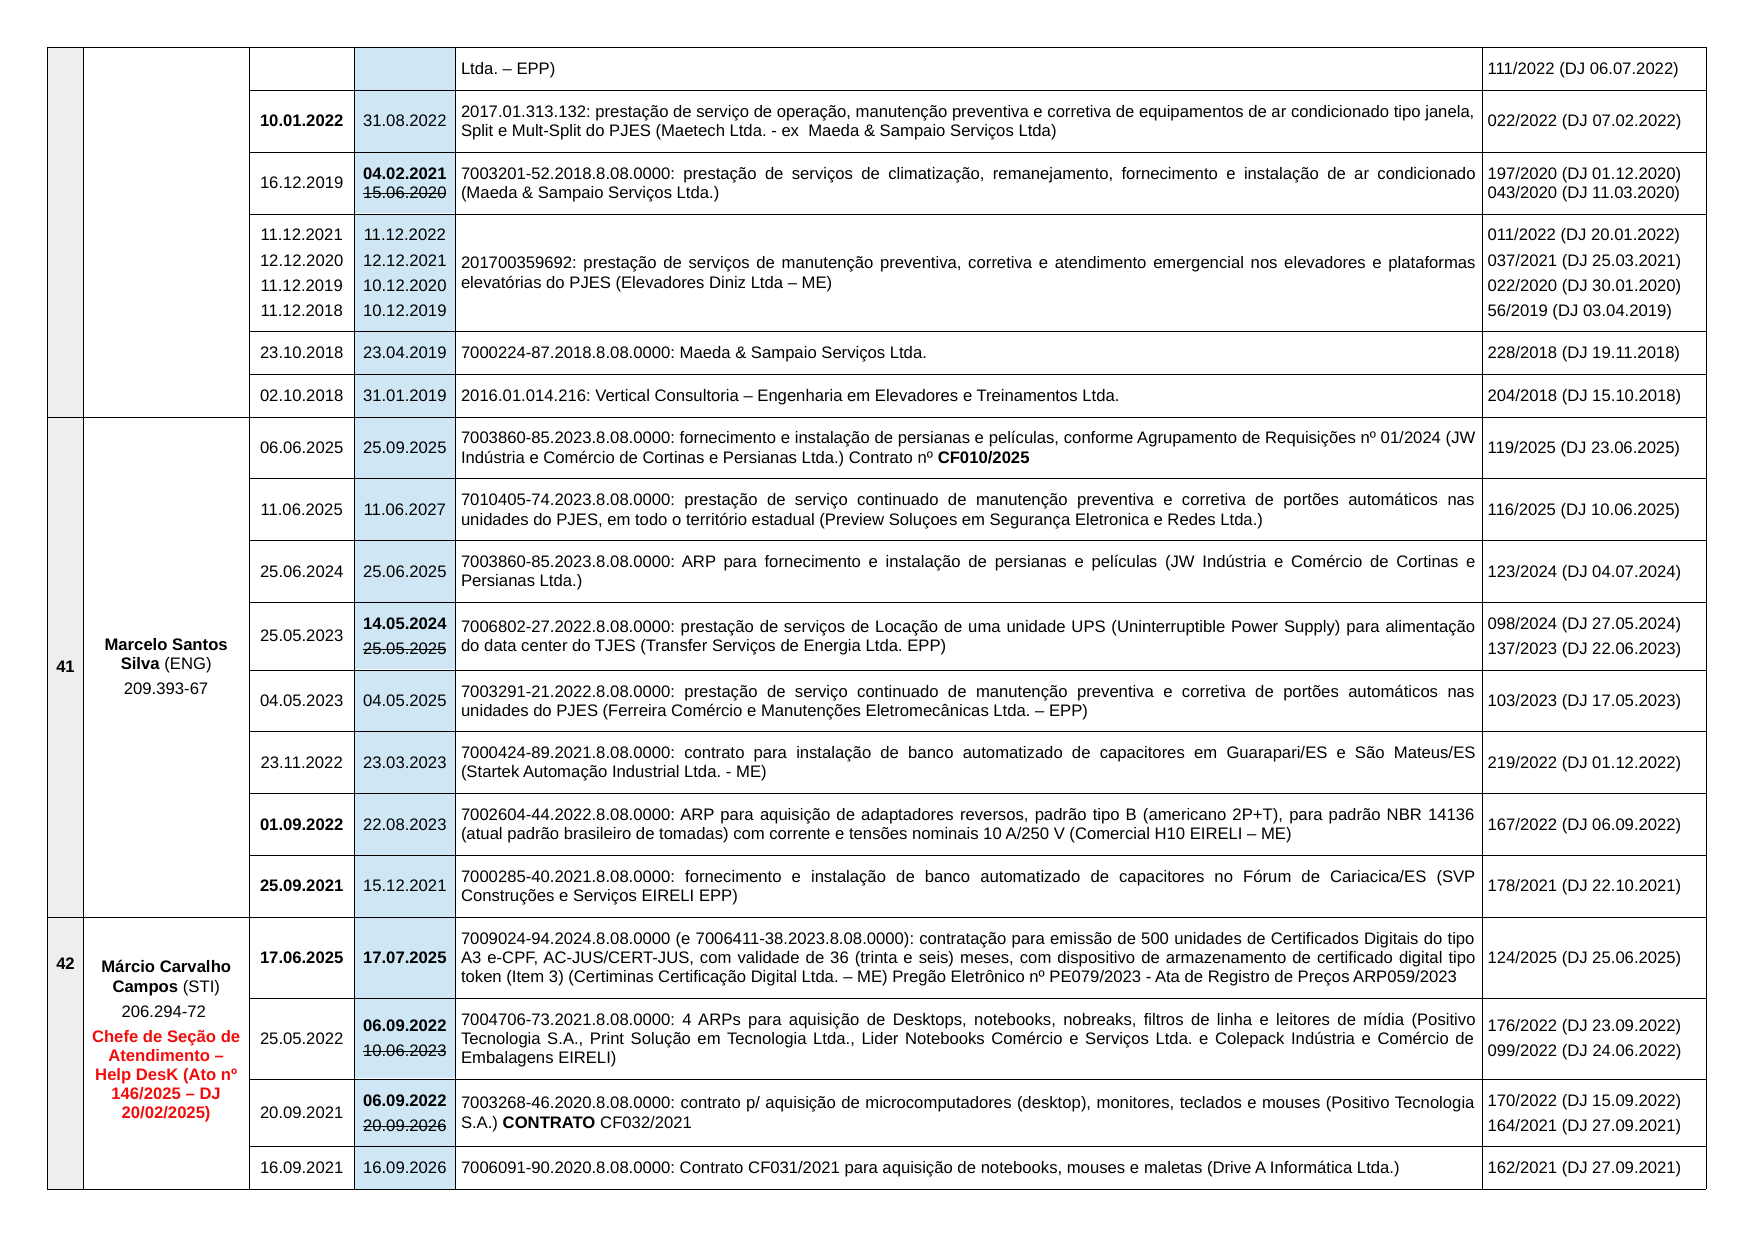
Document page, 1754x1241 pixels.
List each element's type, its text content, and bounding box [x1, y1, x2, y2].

table_cell 011/2022 (DJ 20.01.2022) 037/2021 (DJ 25.03.2021) 022/2020 (DJ 30.01.2020) 56/2019 (DJ 03.04.2019) [1483, 215, 1706, 331]
table_cell 204/2018 (DJ 15.10.2018) [1483, 375, 1706, 417]
table_cell 25.06.2024 [250, 541, 354, 602]
table_cell [84, 48, 249, 417]
table_cell 7000285-40.2021.8.08.0000: fornecimento e instalação de banco automatizado de capacitores no Fórum de Cariacica/ES (SVP Construções e Serviços EIRELI EPP) [456, 856, 1482, 917]
table_cell 7003860-85.2023.8.08.0000: fornecimento e instalação de persianas e películas, conforme Agrupamento de Requisições nº 01/2024 (JW Indústria e Comércio de Cortinas e Persianas Ltda.) Contrato nº CF010/2025 [456, 418, 1482, 478]
table_cell [250, 48, 354, 90]
table_cell 167/2022 (DJ 06.09.2022) [1483, 794, 1706, 855]
table_cell 04.05.2023 [250, 671, 354, 731]
table_cell 7003201-52.2018.8.08.0000: prestação de serviços de climatização, remanejamento, fornecimento e instalação de ar condicionado (Maeda & Sampaio Serviços Ltda.) [456, 153, 1482, 213]
table_cell 7002604-44.2022.8.08.0000: ARP para aquisição de adaptadores reversos, padrão tipo B (americano 2P+T), para padrão NBR 14136 (atual padrão brasileiro de tomadas) com corrente e tensões nominais 10 A/250 V (Comercial H10 EIRELI – ME) [456, 794, 1482, 855]
table_cell 06.06.2025 [250, 418, 354, 478]
table_cell 103/2023 (DJ 17.05.2023) [1483, 671, 1706, 731]
table_cell 22.08.2023 [355, 794, 455, 855]
table_cell 41 [48, 418, 83, 917]
table_cell 02.10.2018 [250, 375, 354, 417]
table_cell 124/2025 (DJ 25.06.2025) [1483, 918, 1706, 998]
table_cell [355, 48, 455, 90]
table_cell 7009024-94.2024.8.08.0000 (e 7006411-38.2023.8.08.0000): contratação para emissão de 500 unidades de Certificados Digitais do tipo A3 e-CPF, AC-JUS/CERT-JUS, com validade de 36 (trinta e seis) meses, com dispositivo de armazenamento de certificado digital tipo token (Item 3) (Certiminas Certificação Digital Ltda. – ME) Pregão Eletrônico nº PE079/2023 - Ata de Registro de Preços ARP059/2023 [456, 918, 1482, 998]
table_cell 2017.01.313.132: prestação de serviço de operação, manutenção preventiva e corretiva de equipamentos de ar condicionado tipo janela, Split e Mult-Split do PJES (Maetech Ltda. - ex Maeda & Sampaio Serviços Ltda) [456, 91, 1482, 152]
table_cell 25.09.2021 [250, 856, 354, 917]
table_cell Marcelo Santos Silva (ENG) 209.393-67 [84, 418, 249, 917]
table_cell 16.09.2026 [355, 1147, 455, 1189]
table_cell 25.05.2022 [250, 999, 354, 1078]
table_cell 176/2022 (DJ 23.09.2022) 099/2022 (DJ 24.06.2022) [1483, 999, 1706, 1078]
table_cell 197/2020 (DJ 01.12.2020) 043/2020 (DJ 11.03.2020) [1483, 153, 1706, 213]
table_cell 2016.01.014.216: Vertical Consultoria – Engenharia em Elevadores e Treinamentos Ltda. [456, 375, 1482, 417]
table_cell 7006091-90.2020.8.08.0000: Contrato CF031/2021 para aquisição de notebooks, mouses e maletas (Drive A Informática Ltda.) [456, 1147, 1482, 1189]
table_cell 20.09.2021 [250, 1080, 354, 1146]
table_cell 16.09.2021 [250, 1147, 354, 1189]
table_cell 228/2018 (DJ 19.11.2018) [1483, 332, 1706, 374]
table_cell 219/2022 (DJ 01.12.2022) [1483, 732, 1706, 793]
table_cell 119/2025 (DJ 23.06.2025) [1483, 418, 1706, 478]
table_cell 111/2022 (DJ 06.07.2022) [1483, 48, 1706, 90]
table_cell 178/2021 (DJ 22.10.2021) [1483, 856, 1706, 917]
table_cell 01.09.2022 [250, 794, 354, 855]
table_cell 23.11.2022 [250, 732, 354, 793]
table_cell 11.12.2021 12.12.2020 11.12.2019 11.12.2018 [250, 215, 354, 331]
table_cell 170/2022 (DJ 15.09.2022) 164/2021 (DJ 27.09.2021) [1483, 1080, 1706, 1146]
table_cell 25.05.2023 [250, 603, 354, 669]
table_cell 25.06.2025 [355, 541, 455, 602]
table_cell 10.01.2022 [250, 91, 354, 152]
table_cell 022/2022 (DJ 07.02.2022) [1483, 91, 1706, 152]
table_cell 16.12.2019 [250, 153, 354, 213]
table_cell 25.09.2025 [355, 418, 455, 478]
table_cell 23.03.2023 [355, 732, 455, 793]
table_cell 7003291-21.2022.8.08.0000: prestação de serviço continuado de manutenção preventiva e corretiva de portões automáticos nas unidades do PJES (Ferreira Comércio e Manutenções Eletromecânicas Ltda. – EPP) [456, 671, 1482, 731]
table_cell 14.05.2024 25.05.2025 [355, 603, 455, 669]
table_cell 17.06.2025 [250, 918, 354, 998]
table_cell 7006802-27.2022.8.08.0000: prestação de serviços de Locação de uma unidade UPS (Uninterruptible Power Supply) para alimentação do data center do TJES (Transfer Serviços de Energia Ltda. EPP) [456, 603, 1482, 669]
table_cell 162/2021 (DJ 27.09.2021) [1483, 1147, 1706, 1189]
table_cell 06.09.2022 20.09.2026 [355, 1080, 455, 1146]
table_cell 7003268-46.2020.8.08.0000: contrato p/ aquisição de microcomputadores (desktop), monitores, teclados e mouses (Positivo Tecnologia S.A.) CONTRATO CF032/2021 [456, 1080, 1482, 1146]
table_cell Ltda. – EPP) [456, 48, 1482, 90]
table_cell 7003860-85.2023.8.08.0000: ARP para fornecimento e instalação de persianas e películas (JW Indústria e Comércio de Cortinas e Persianas Ltda.) [456, 541, 1482, 602]
table_cell 04.02.202115.06.2020 [355, 153, 455, 213]
table_cell 23.10.2018 [250, 332, 354, 374]
table_cell 17.07.2025 [355, 918, 455, 998]
table_cell 11.06.2025 [250, 479, 354, 540]
table_cell 42 [48, 918, 83, 1189]
table_cell 31.01.2019 [355, 375, 455, 417]
table_cell 123/2024 (DJ 04.07.2024) [1483, 541, 1706, 602]
table_cell 31.08.2022 [355, 91, 455, 152]
table_cell 7010405-74.2023.8.08.0000: prestação de serviço continuado de manutenção preventiva e corretiva de portões automáticos nas unidades do PJES, em todo o território estadual (Preview Soluçoes em Segurança Eletronica e Redes Ltda.) [456, 479, 1482, 540]
table_cell [48, 48, 83, 417]
table_cell 098/2024 (DJ 27.05.2024) 137/2023 (DJ 22.06.2023) [1483, 603, 1706, 669]
table_cell 201700359692: prestação de serviços de manutenção preventiva, corretiva e atendimento emergencial nos elevadores e plataformas elevatórias do PJES (Elevadores Diniz Ltda – ME) [456, 215, 1482, 331]
table_cell 7000224-87.2018.8.08.0000: Maeda & Sampaio Serviços Ltda. [456, 332, 1482, 374]
table_cell 11.06.2027 [355, 479, 455, 540]
table_cell 116/2025 (DJ 10.06.2025) [1483, 479, 1706, 540]
table_cell 7000424-89.2021.8.08.0000: contrato para instalação de banco automatizado de capacitores em Guarapari/ES e São Mateus/ES (Startek Automação Industrial Ltda. - ME) [456, 732, 1482, 793]
table_cell 7004706-73.2021.8.08.0000: 4 ARPs para aquisição de Desktops, notebooks, nobreaks, filtros de linha e leitores de mídia (Positivo Tecnologia S.A., Print Solução em Tecnologia Ltda., Lider Notebooks Comércio e Serviços Ltda. e Colepack Indústria e Comércio de Embalagens EIRELI) [456, 999, 1482, 1078]
table_cell Márcio Carvalho Campos (STI) 206.294-72 Chefe de Seção de Atendimento – Help DesK (Ato nº 146/2025 – DJ 20/02/2025) [84, 918, 249, 1189]
table_cell 11.12.2022 12.12.2021 10.12.2020 10.12.2019 [355, 215, 455, 331]
table_cell 06.09.2022 10.06.2023 [355, 999, 455, 1078]
table_cell 15.12.2021 [355, 856, 455, 917]
table_cell 23.04.2019 [355, 332, 455, 374]
table_cell 04.05.2025 [355, 671, 455, 731]
